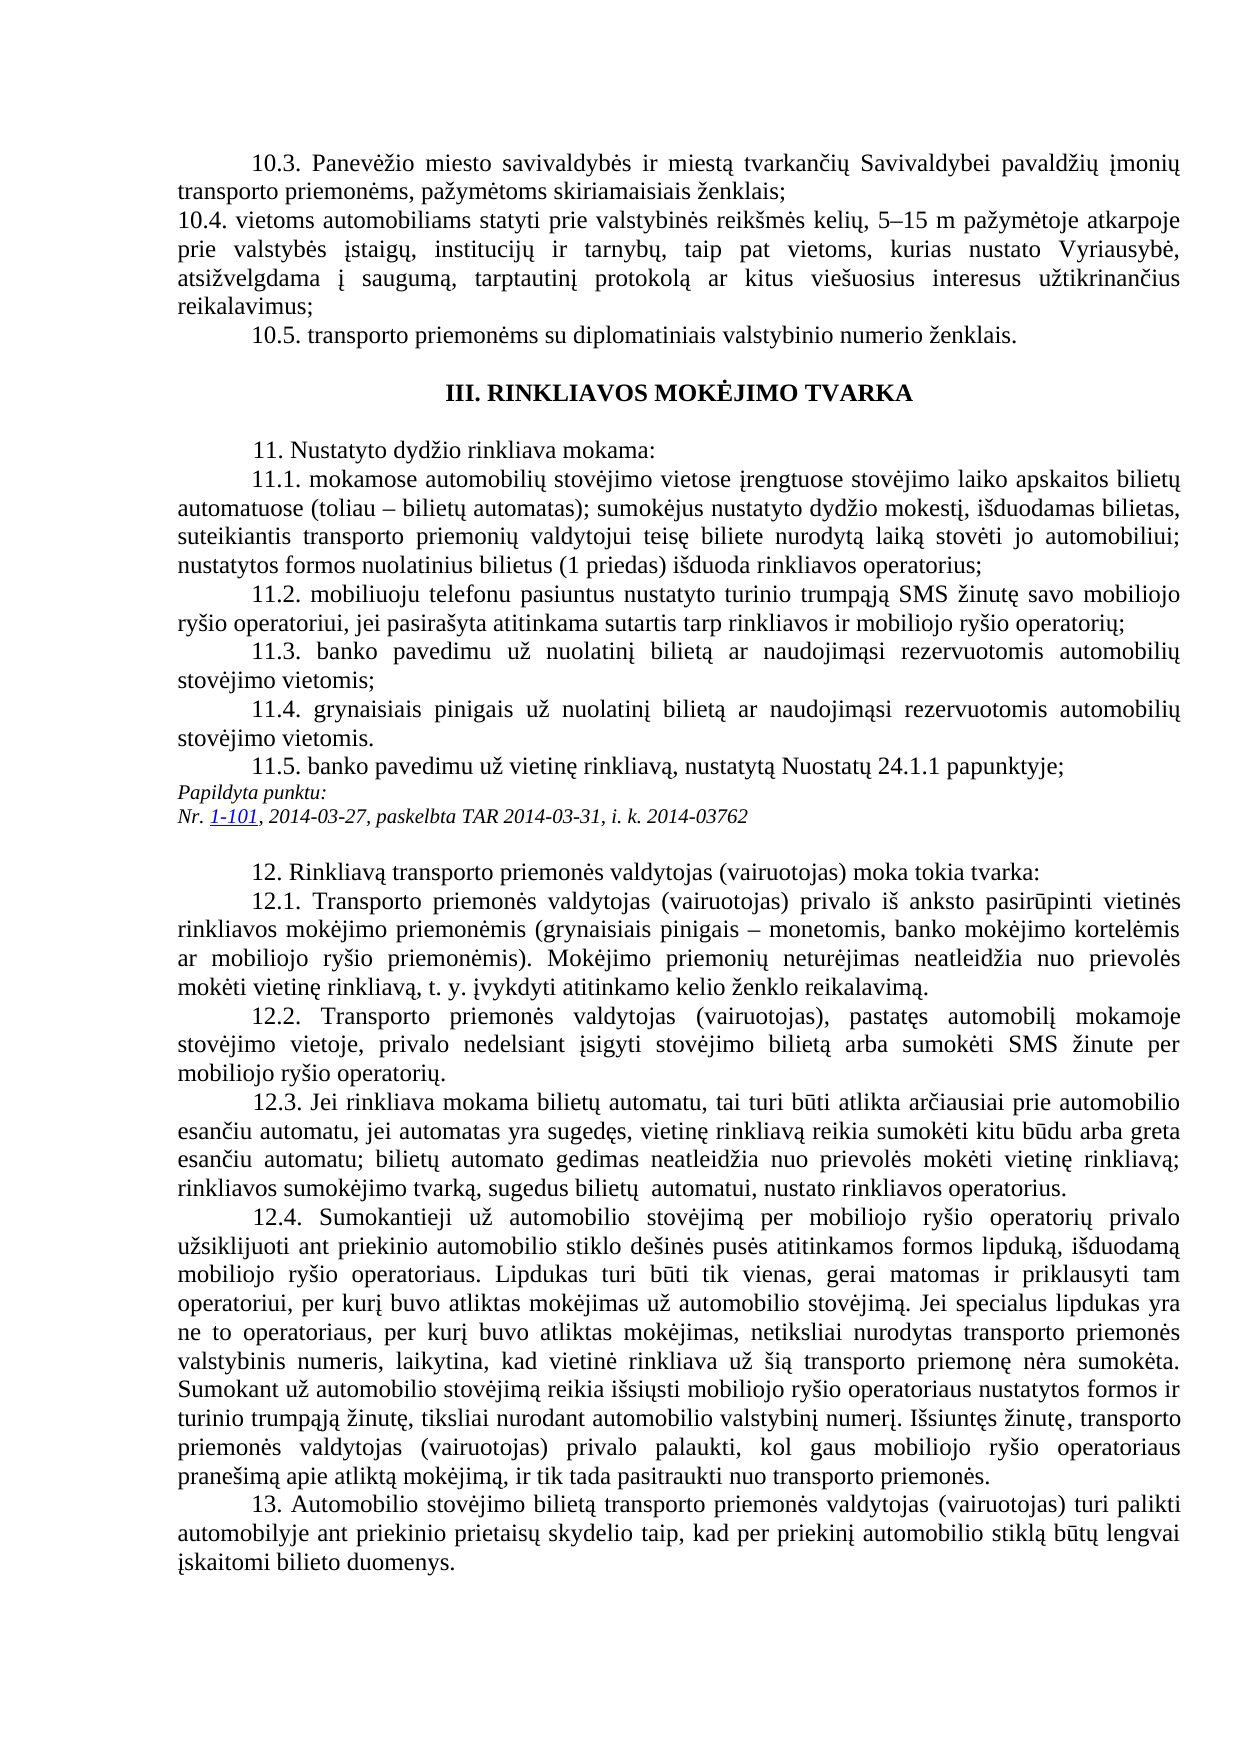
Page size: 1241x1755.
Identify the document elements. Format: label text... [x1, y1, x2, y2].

text III. RINKLIAVOS MOKĖJIMO TVARKA [177, 378, 1181, 406]
text 12.2. Transporto priemonės valdytojas (vairuotojas), pastatęs automobilį mokamoje stovėjimo vietoje, privalo nedelsiant įsigyti stovėjimo bilietą arba sumokėti SMS žinute per mobiliojo ryšio operatorių. [177, 1001, 1181, 1087]
text 10.3. Panevėžio miesto savivaldybės ir miestą tvarkančių Savivaldybei pavaldžių įmonių transporto priemonėms, pažymėtoms skiriamaisiais ženklais; [177, 148, 1181, 205]
text 12.1. Transporto priemonės valdytojas (vairuotojas) privalo iš anksto pasirūpinti vietinės rinkliavos mokėjimo priemonėmis (grynaisiais pinigais – monetomis, banko mokėjimo kortelėmis ar mobiliojo ryšio priemonėmis). Mokėjimo priemonių neturėjimas neatleidžia nuo prievolės mokėti vietinę rinkliavą, t. y. įvykdyti atitinkamo kelio ženklo reikalavimą. [177, 886, 1181, 1001]
text 10.4. vietoms automobiliams statyti prie valstybinės reikšmės kelių, 5–15 m pažymėtoje atkarpoje prie valstybės įstaigų, institucijų ir tarnybų, taip pat vietoms, kurias nustato Vyriausybė, atsižvelgdama į saugumą, tarptautinį protokolą ar kitus viešuosius interesus užtikrinančius reikalavimus; [177, 205, 1181, 320]
text 11. Nustatyto dydžio rinkliava mokama: [177, 435, 1181, 464]
text 10.5. transporto priemonėms su diplomatiniais valstybinio numerio ženklais. [177, 320, 1181, 349]
text Papildyta punktu: [177, 780, 1181, 804]
text 11.2. mobiliuoju telefonu pasiuntus nustatyto turinio trumpąją SMS žinutę savo mobiliojo ryšio operatoriui, jei pasirašyta atitinkama sutartis tarp rinkliavos ir mobiliojo ryšio operatorių; [177, 579, 1181, 636]
text 12. Rinkliavą transporto priemonės valdytojas (vairuotojas) moka tokia tvarka: [177, 857, 1181, 886]
text 12.4. Sumokantieji už automobilio stovėjimą per mobiliojo ryšio operatorių privalo užsiklijuoti ant priekinio automobilio stiklo dešinės pusės atitinkamos formos lipduką, išduodamą mobiliojo ryšio operatoriaus. Lipdukas turi būti tik vienas, gerai matomas ir priklausyti tam operatoriui, per kurį buvo atliktas mokėjimas už automobilio stovėjimą. Jei specialus lipdukas yra ne to operatoriaus, per kurį buvo atliktas mokėjimas, netiksliai nurodytas transporto priemonės valstybinis numeris, laikytina, kad vietinė rinkliava už šią transporto priemonę nėra sumokėta. Sumokant už automobilio stovėjimą reikia išsiųsti mobiliojo ryšio operatoriaus nustatytos formos ir turinio trumpąją žinutę, tiksliai nurodant automobilio valstybinį numerį. Išsiuntęs žinutę, transporto priemonės valdytojas (vairuotojas) privalo palaukti, kol gaus mobiliojo ryšio operatoriaus pranešimą apie atliktą mokėjimą, ir tik tada pasitraukti nuo transporto priemonės. [177, 1202, 1181, 1489]
text 11.5. banko pavedimu už vietinę rinkliavą, nustatytą Nuostatų 24.1.1 papunktyje; [177, 751, 1181, 780]
text 13. Automobilio stovėjimo bilietą transporto priemonės valdytojas (vairuotojas) turi palikti automobilyje ant priekinio prietaisų skydelio taip, kad per priekinį automobilio stiklą būtų lengvai įskaitomi bilieto duomenys. [177, 1489, 1181, 1576]
text 11.4. grynaisiais pinigais už nuolatinį bilietą ar naudojimąsi rezervuotomis automobilių stovėjimo vietomis. [177, 694, 1181, 751]
text 11.1. mokamose automobilių stovėjimo vietose įrengtuose stovėjimo laiko apskaitos bilietų automatuose (toliau – bilietų automatas); sumokėjus nustatyto dydžio mokestį, išduodamas bilietas, suteikiantis transporto priemonių valdytojui teisę biliete nurodytą laiką stovėti jo automobiliui; nustatytos formos nuolatinius bilietus (1 priedas) išduoda rinkliavos operatorius; [177, 464, 1181, 579]
text 12.3. Jei rinkliava mokama bilietų automatu, tai turi būti atlikta arčiausiai prie automobilio esančiu automatu, jei automatas yra sugedęs, vietinę rinkliavą reikia sumokėti kitu būdu arba greta esančiu automatu; bilietų automato gedimas neatleidžia nuo prievolės mokėti vietinę rinkliavą; rinkliavos sumokėjimo tvarką, sugedus bilietų automatui, nustato rinkliavos operatorius. [177, 1087, 1181, 1202]
text 11.3. banko pavedimu už nuolatinį bilietą ar naudojimąsi rezervuotomis automobilių stovėjimo vietomis; [177, 636, 1181, 694]
text Nr. 1-101, 2014-03-27, paskelbta TAR 2014-03-31, i. k. 2014-03762 [177, 804, 1181, 828]
